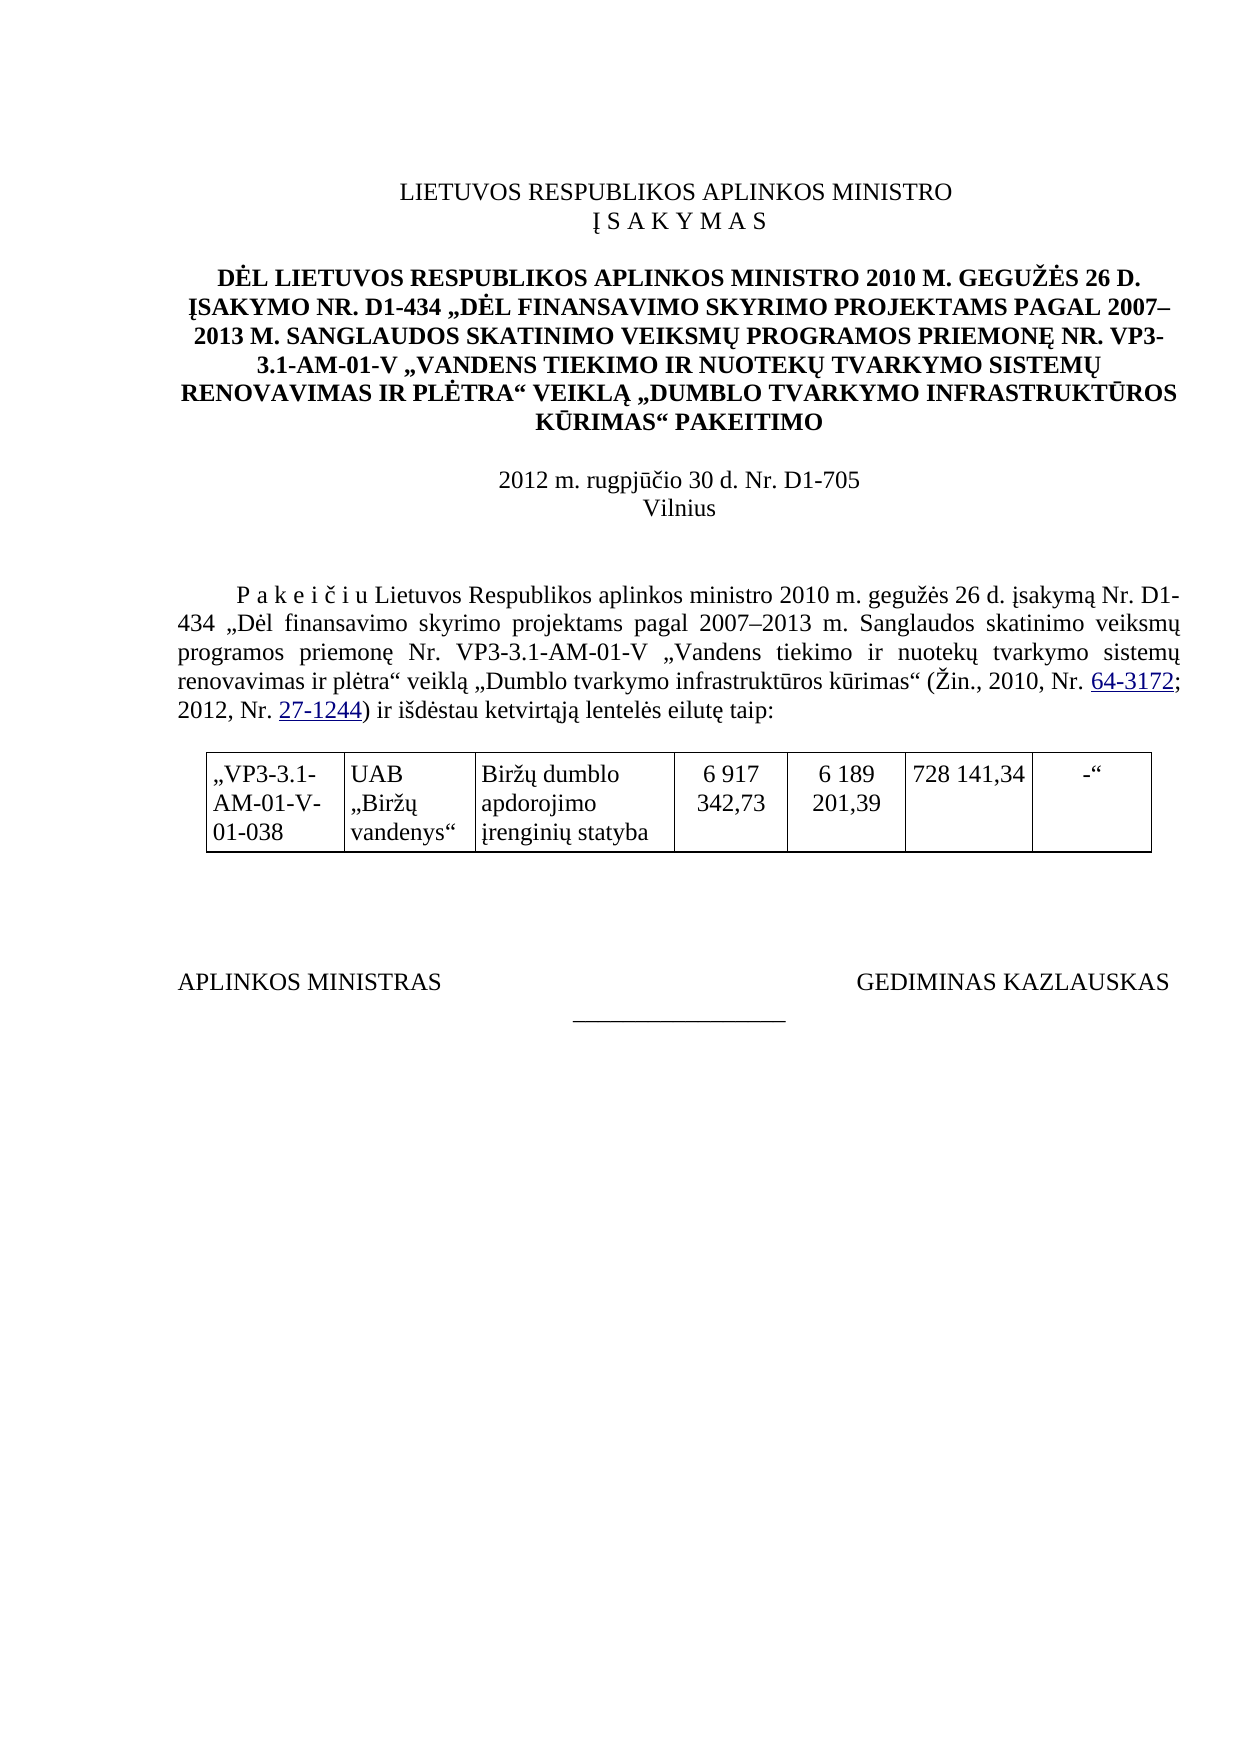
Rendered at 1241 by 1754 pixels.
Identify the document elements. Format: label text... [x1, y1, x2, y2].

text Į S A K Y M A S [177, 206, 1181, 235]
text DĖL LIETUVOS RESPUBLIKOS APLINKOS MINISTRO 2010 M. GEGUŽĖS 26 D. ĮSAKYMO Nr. D1-434 „DĖL FINANSAVIMO SKYRIMO PROJEKTAMS PAGAL 2007–2013 M. SANGLAUDOS SKATINIMO VEIKSMŲ PROGRAMOS PRIEMONĘ Nr. VP3-3.1-AM-01-V „VANDENS TIEKIMO IR NUOTEKŲ TVARKYMO SISTEMŲ RENOVAVIMAS IR PLĖTRA“ VEIKLĄ „DUMBLO TVARKYMO INFRASTRUKTŪROS KŪRIMAS“ PAKEITIMO [177, 263, 1181, 436]
table_header 728 141,34 [906, 753, 1032, 851]
text LIETUVOS RESPUBLIKOS APLINKOS MINISTRO [177, 177, 1181, 206]
table_header UAB „Biržų vandenys“ [345, 753, 475, 851]
table_header 6 917 342,73 [675, 753, 787, 851]
table_header 6 189 201,39 [788, 753, 905, 851]
text Vilnius [177, 493, 1181, 522]
table_header „VP3-3.1-AM-01-V-01-038 [207, 753, 344, 851]
text Aplinkos ministras Gediminas Kazlauskas [177, 967, 1181, 996]
text P a k e i č i u Lietuvos Respublikos aplinkos ministro 2010 m. gegužės 26 d. įsakymą Nr. D1-434 „Dėl finansavimo skyrimo projektams pagal 2007–2013 m. Sanglaudos skatinimo veiksmų programos priemonę Nr. VP3-3.1-AM-01-V „Vandens tiekimo ir nuotekų tvarkymo sistemų renovavimas ir plėtra“ veiklą „Dumblo tvarkymo infrastruktūros kūrimas“ (Žin., 2010, Nr. 64-3172; 2012, Nr. 27-1244) ir išdėstau ketvirtąją lentelės eilutę taip: [177, 580, 1181, 723]
text 2012 m. rugpjūčio 30 d. Nr. D1-705 [177, 465, 1181, 493]
table_header -“ [1033, 753, 1151, 851]
table_header Biržų dumblo apdorojimo įrenginių statyba [476, 753, 674, 851]
text _________________ [177, 996, 1181, 1025]
